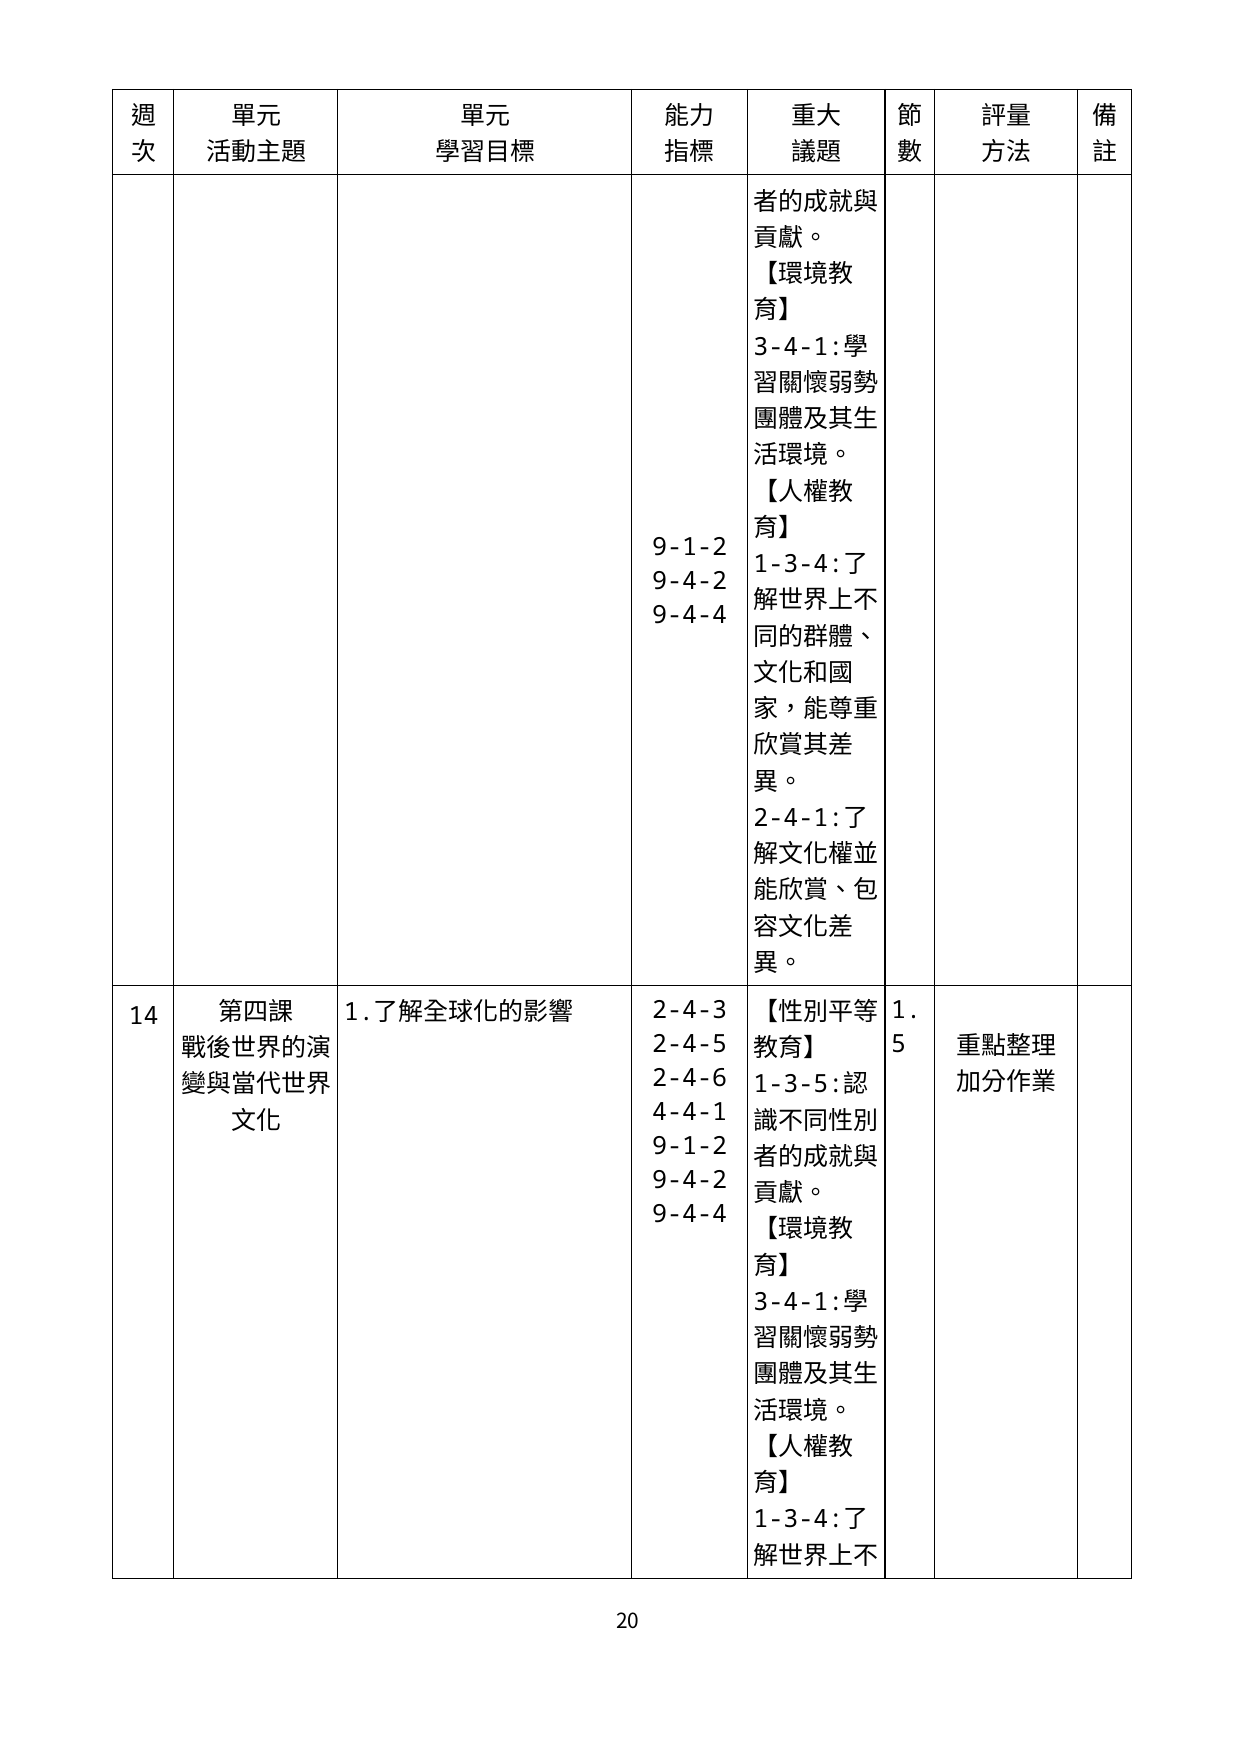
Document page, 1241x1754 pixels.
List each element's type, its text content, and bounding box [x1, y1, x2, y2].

table_cell 重點整理 加分作業 [935, 986, 1077, 1577]
table_header 備 註 [1078, 90, 1131, 174]
table_cell [174, 175, 337, 984]
table_header 週 次 [113, 90, 173, 174]
table_header 節數 [886, 90, 934, 174]
table_cell 1.了解全球化的影響 [338, 986, 631, 1577]
table_cell [113, 175, 173, 984]
table_header 單元 學習目標 [338, 90, 631, 174]
table_cell [1078, 986, 1131, 1577]
table_header 能力 指標 [632, 90, 747, 174]
table_cell 者的成就與貢獻。 【環境教育】 3-4-1:學習關懷弱勢團體及其生活環境。 【人權教育】 1-3-4:了解世界上不同的群體、文化和國家，能尊重欣賞其差異。 2-4-1:了解文化權並能欣賞、包容文化差異。 [748, 175, 884, 984]
table_cell 1.5 [886, 986, 934, 1577]
table_header 單元 活動主題 [174, 90, 337, 174]
table_cell [338, 175, 631, 984]
table_cell 第四課 戰後世界的演變與當代世界文化 [174, 986, 337, 1577]
table_cell [1078, 175, 1131, 984]
table_cell 14 [113, 986, 173, 1577]
table_header 重大 議題 [748, 90, 884, 174]
table_cell [886, 175, 934, 984]
table_cell 【性別平等教育】 1-3-5:認識不同性別者的成就與貢獻。 【環境教育】 3-4-1:學習關懷弱勢團體及其生活環境。 【人權教育】 1-3-4:了解世界上不 [748, 986, 884, 1577]
table_cell 9-1-2 9-4-2 9-4-4 [632, 175, 747, 984]
table_cell 2-4-3 2-4-5 2-4-6 4-4-1 9-1-2 9-4-2 9-4-4 [632, 986, 747, 1577]
table_cell [935, 175, 1077, 984]
table_header 評量 方法 [935, 90, 1077, 174]
